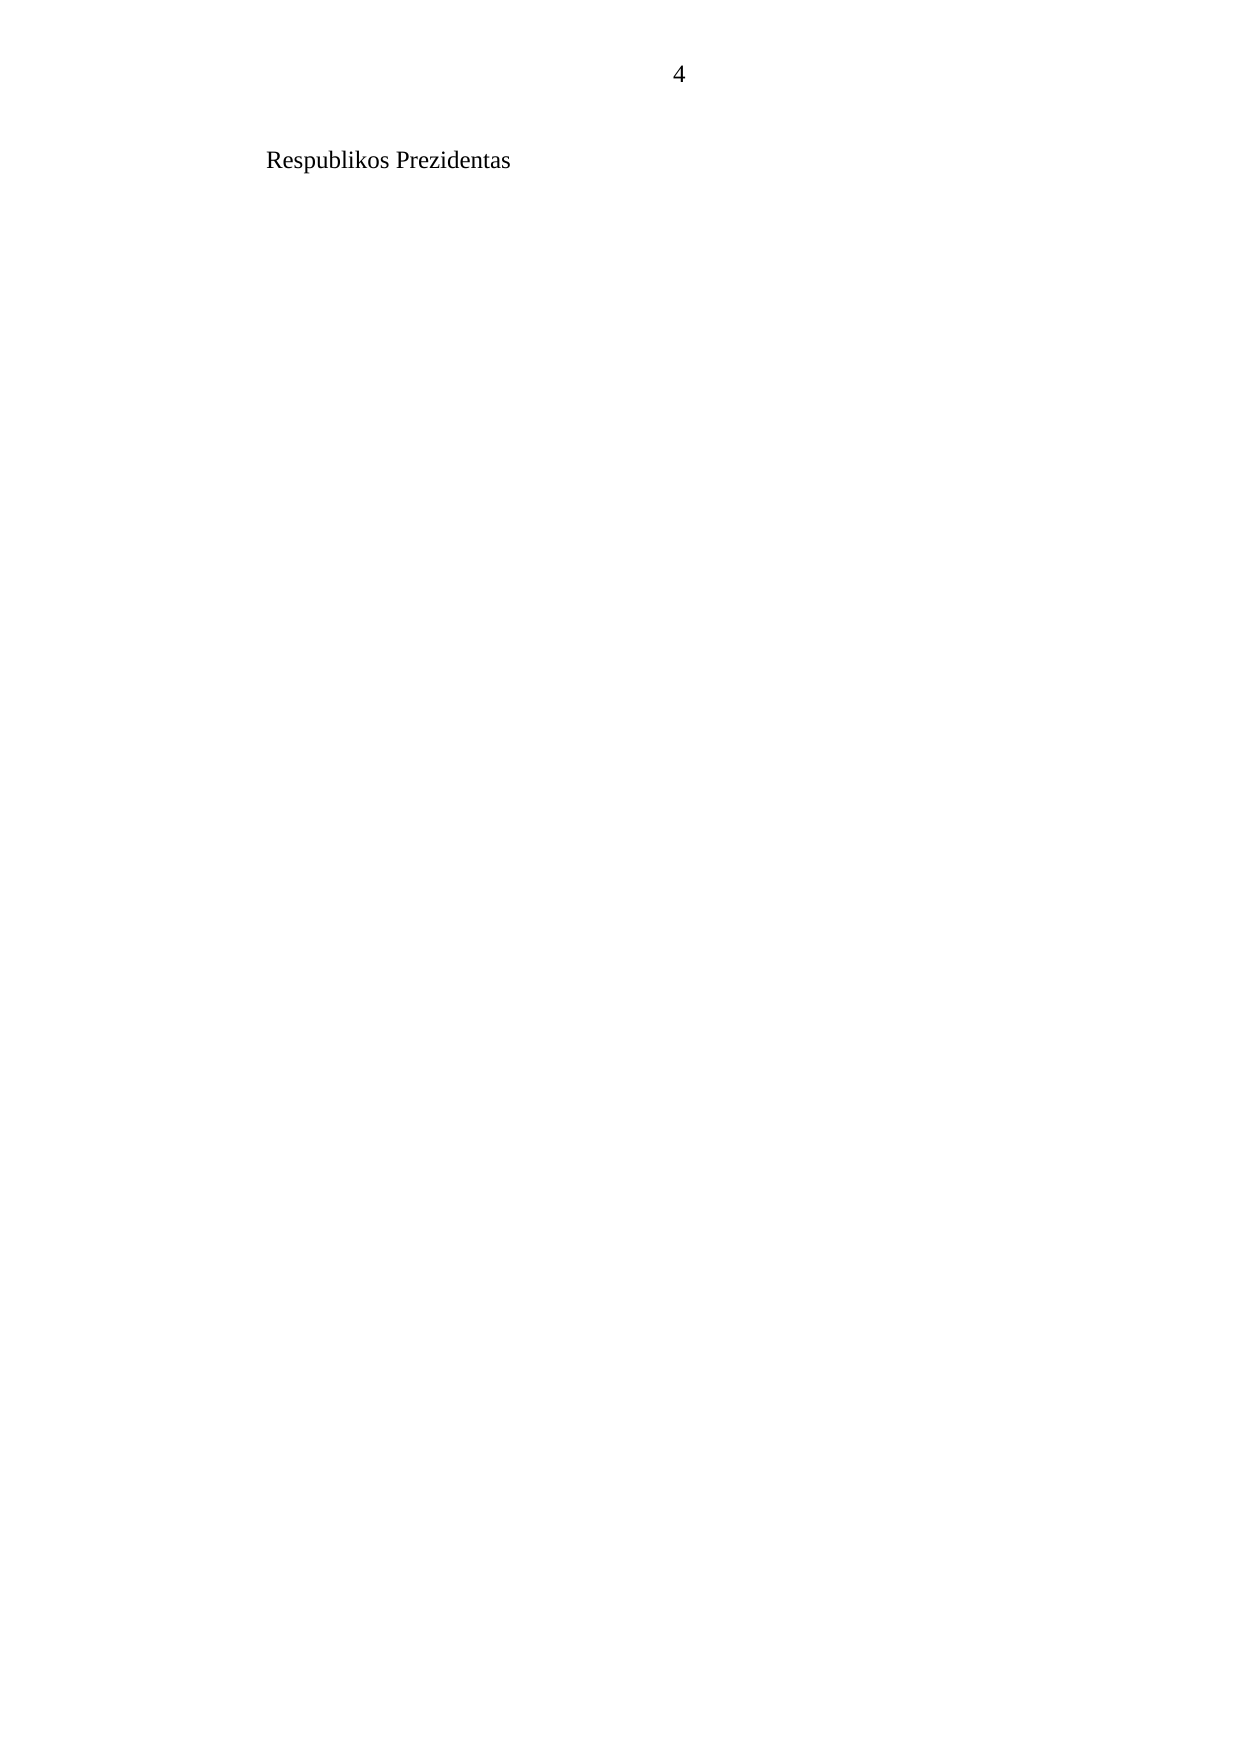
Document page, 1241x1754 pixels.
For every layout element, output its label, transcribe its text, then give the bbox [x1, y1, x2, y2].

text Respublikos Prezidentas [177, 145, 1181, 174]
